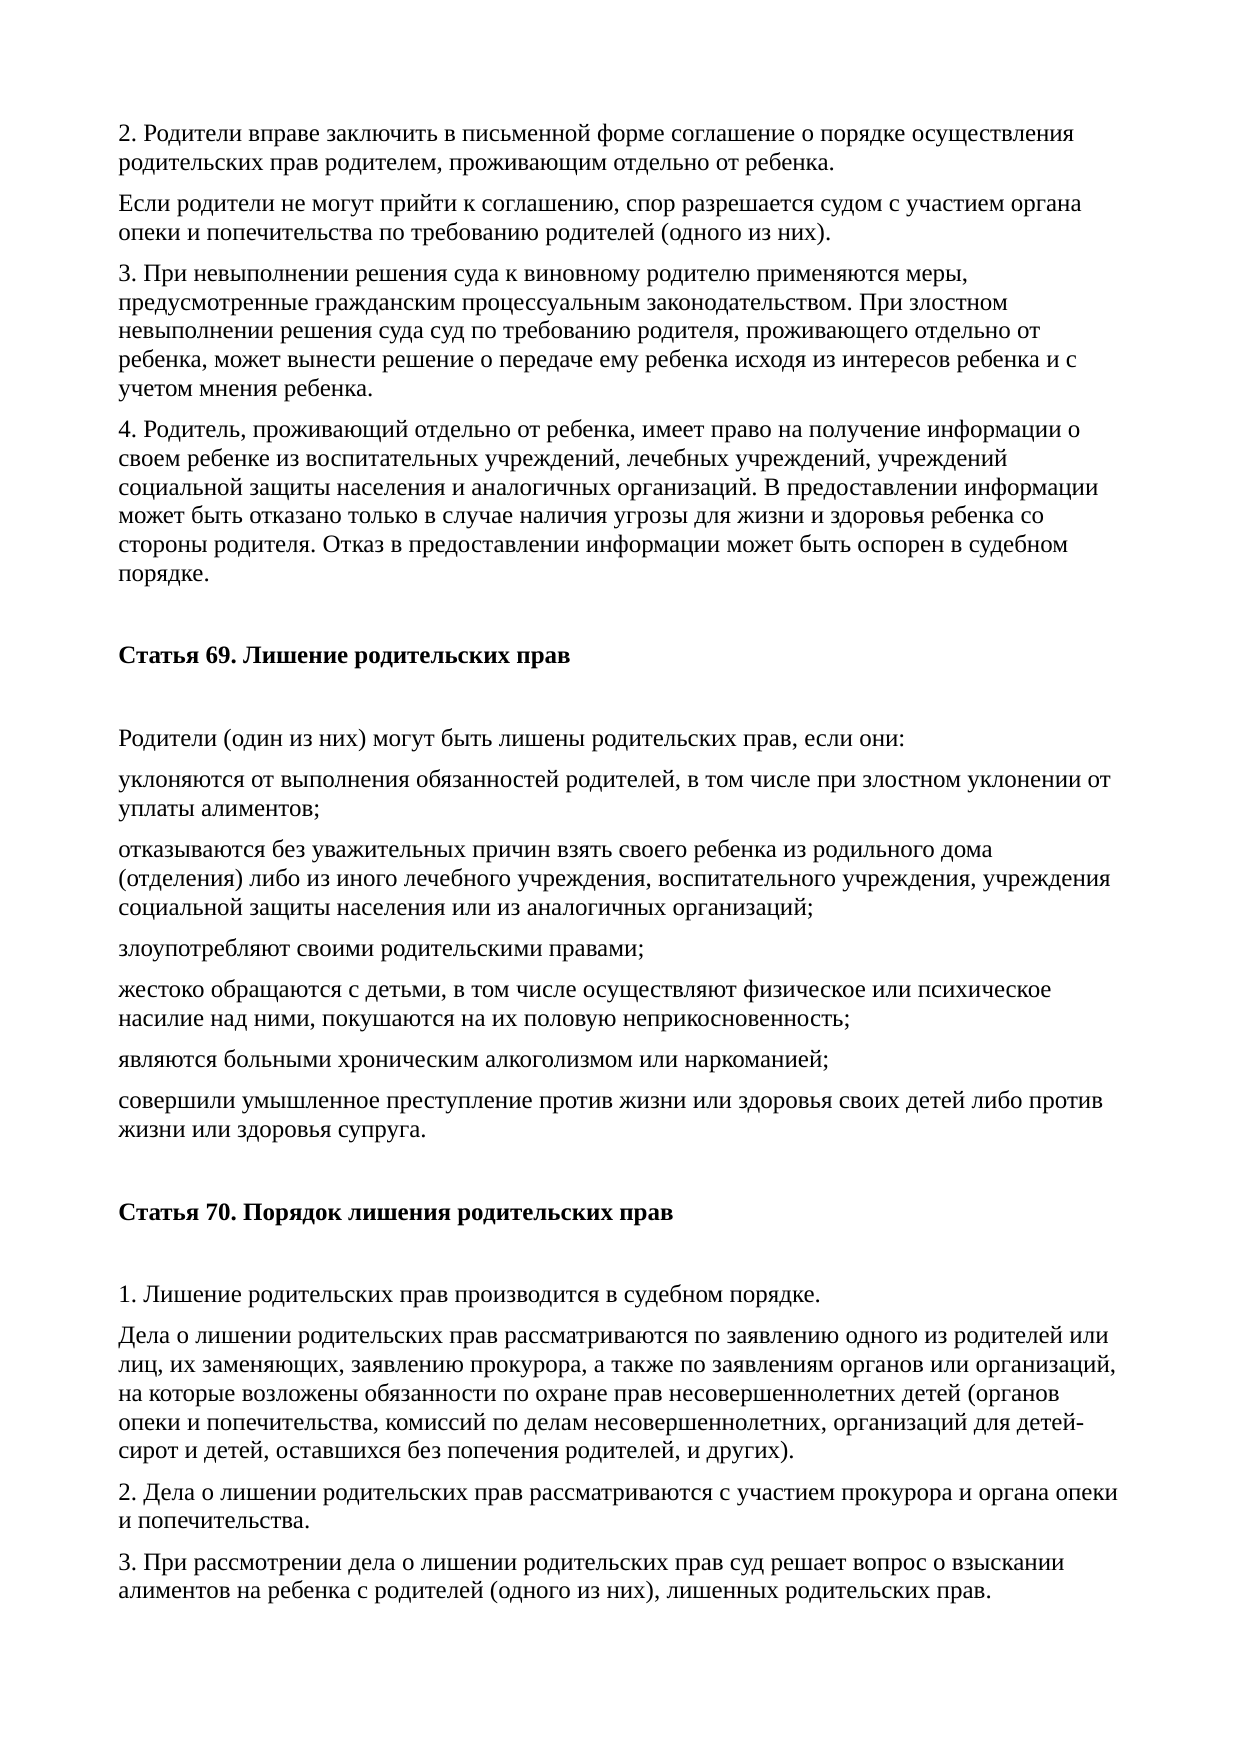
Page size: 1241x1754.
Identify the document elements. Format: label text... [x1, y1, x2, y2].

text Статья 69. Лишение родительских прав [118, 641, 1122, 669]
text отказываются без уважительных причин взять своего ребенка из родильного дома (отделения) либо из иного лечебного учреждения, воспитательного учреждения, учреждения социальной защиты населения или из аналогичных организаций; [118, 834, 1122, 921]
text 3. При невыполнении решения суда к виновному родителю применяются меры, предусмотренные гражданским процессуальным законодательством. При злостном невыполнении решения суда суд по требованию родителя, проживающего отдельно от ребенка, может вынести решение о передаче ему ребенка исходя из интересов ребенка и с учетом мнения ребенка. [118, 258, 1122, 402]
text 3. При рассмотрении дела о лишении родительских прав суд решает вопрос о взыскании алиментов на ребенка с родителей (одного из них), лишенных родительских прав. [118, 1547, 1122, 1604]
text уклоняются от выполнения обязанностей родителей, в том числе при злостном уклонении от уплаты алиментов; [118, 764, 1122, 822]
text злоупотребляют своими родительскими правами; [118, 933, 1122, 962]
text 2. Дела о лишении родительских прав рассматриваются с участием прокурора и органа опеки и попечительства. [118, 1477, 1122, 1534]
text 4. Родитель, проживающий отдельно от ребенка, имеет право на получение информации о своем ребенке из воспитательных учреждений, лечебных учреждений, учреждений социальной защиты населения и аналогичных организаций. В предоставлении информации может быть отказано только в случае наличия угрозы для жизни и здоровья ребенка со стороны родителя. Отказ в предоставлении информации может быть оспорен в судебном порядке. [118, 414, 1122, 587]
text совершили умышленное преступление против жизни или здоровья своих детей либо против жизни или здоровья супруга. [118, 1086, 1122, 1143]
text Если родители не могут прийти к соглашению, спор разрешается судом с участием органа опеки и попечительства по требованию родителей (одного из них). [118, 188, 1122, 246]
text 1. Лишение родительских прав производится в судебном порядке. [118, 1279, 1122, 1308]
text жестоко обращаются с детьми, в том числе осуществляют физическое или психическое насилие над ними, покушаются на их половую неприкосновенность; [118, 974, 1122, 1032]
text являются больными хроническим алкоголизмом или наркоманией; [118, 1044, 1122, 1073]
text Статья 70. Порядок лишения родительских прав [118, 1197, 1122, 1226]
text Родители (один из них) могут быть лишены родительских прав, если они: [118, 723, 1122, 752]
text 2. Родители вправе заключить в письменной форме соглашение о порядке осуществления родительских прав родителем, проживающим отдельно от ребенка. [118, 118, 1122, 176]
text Дела о лишении родительских прав рассматриваются по заявлению одного из родителей или лиц, их заменяющих, заявлению прокурора, а также по заявлениям органов или организаций, на которые возложены обязанности по охране прав несовершеннолетних детей (органов опеки и попечительства, комиссий по делам несовершеннолетних, организаций для детей-сирот и детей, оставшихся без попечения родителей, и других). [118, 1321, 1122, 1464]
